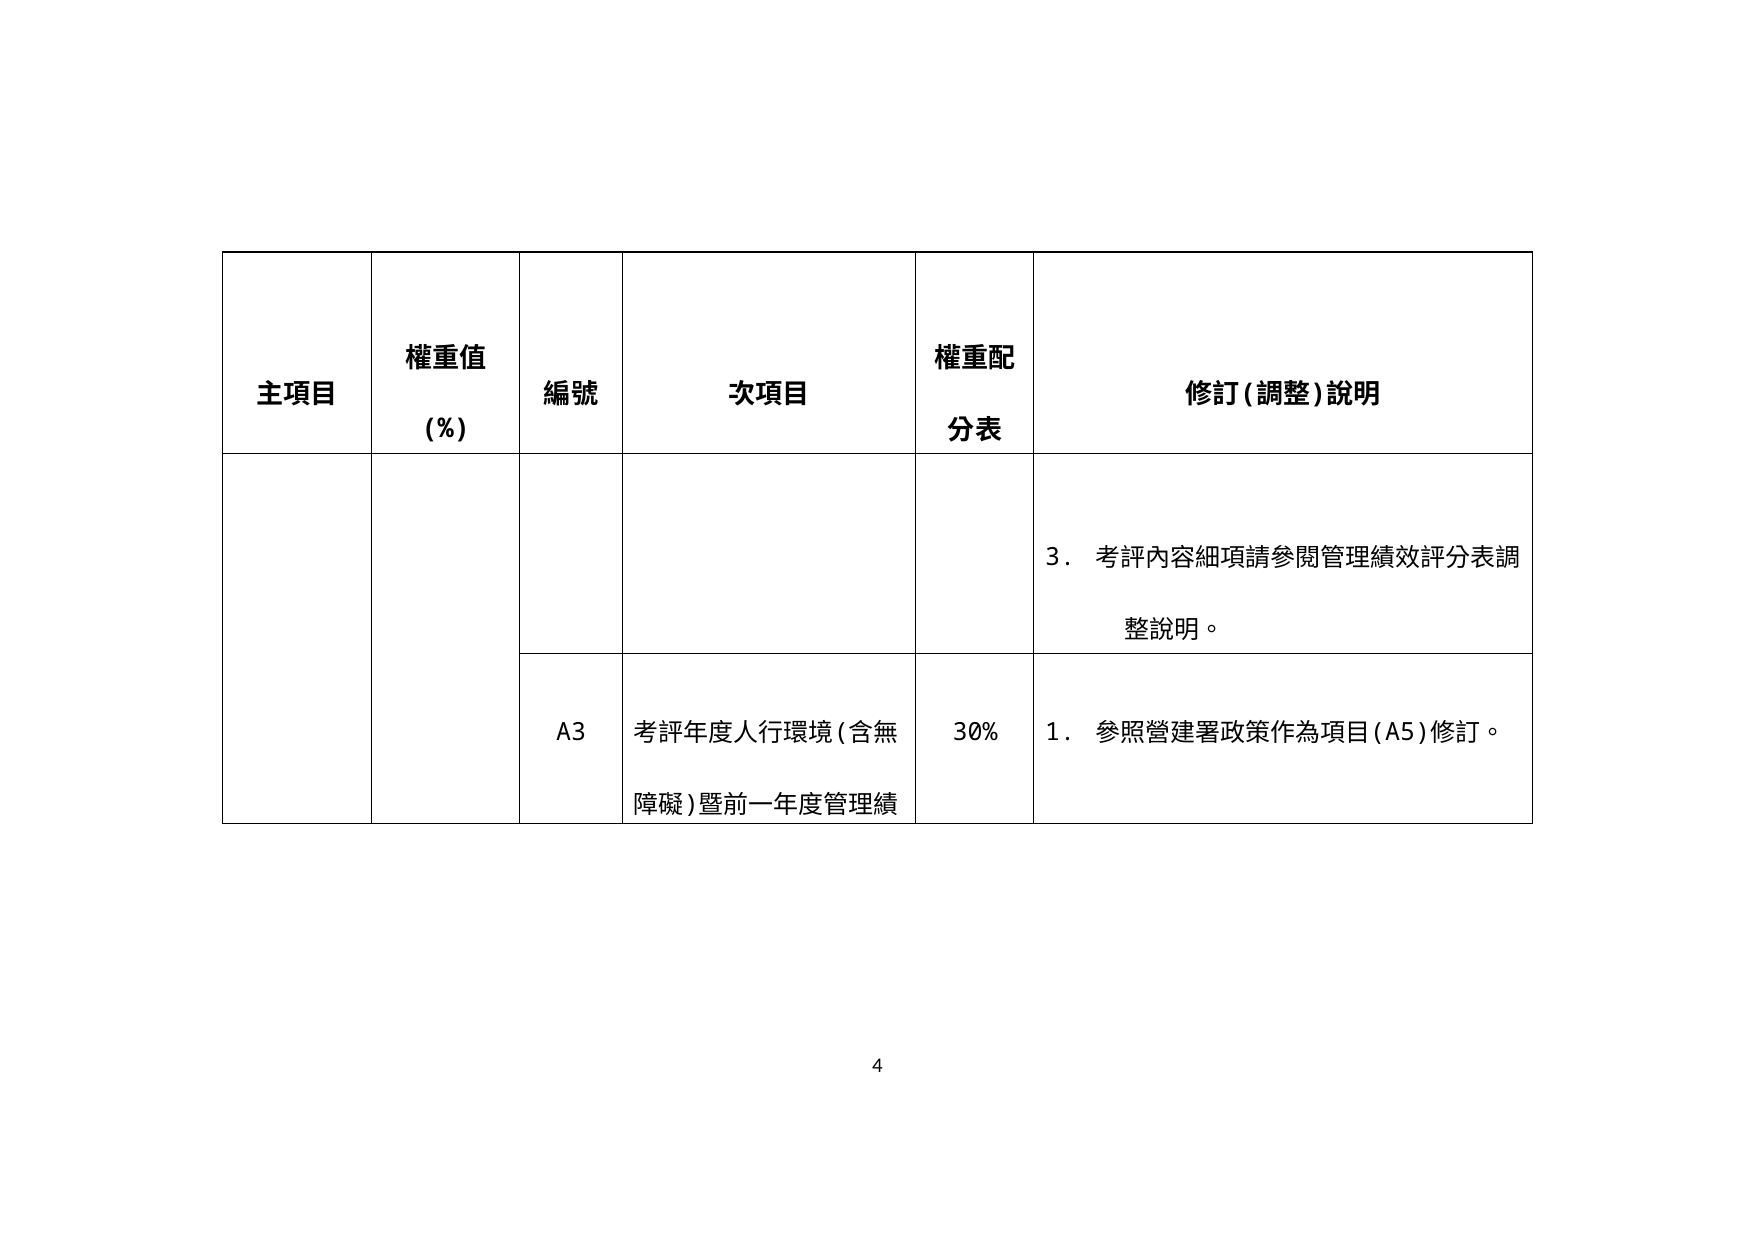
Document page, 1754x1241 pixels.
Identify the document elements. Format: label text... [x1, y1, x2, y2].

table_header 權重配分表 [916, 253, 1033, 453]
table_header 編號 [520, 253, 622, 453]
table_header 修訂(調整)說明 [1034, 253, 1532, 453]
table_cell [223, 454, 371, 823]
table_cell [916, 454, 1033, 653]
table_cell [623, 454, 915, 653]
table_cell A3 [520, 654, 622, 823]
table_cell [520, 454, 622, 653]
table_cell [372, 454, 519, 823]
table_header 權重值(%) [372, 253, 519, 453]
table_cell 考評年度人行環境(含無障礙)暨前一年度管理績 [623, 654, 915, 823]
table_cell 參照營建署政策作為項目(A3)修訂。 修改〝受評項目〞名稱。 考評內容細項請參閱管理績效評分表調整說明。 [1034, 454, 1532, 653]
table_cell 參照營建署政策作為項目(A5)修訂。 修改〝受評項目〞名稱。 考評內容細項請參閱管理績效評分表調整說明。 [1034, 654, 1532, 823]
table_header 次項目 [623, 253, 915, 453]
table_header 主項目 [223, 253, 371, 453]
table_cell 30% [916, 654, 1033, 823]
